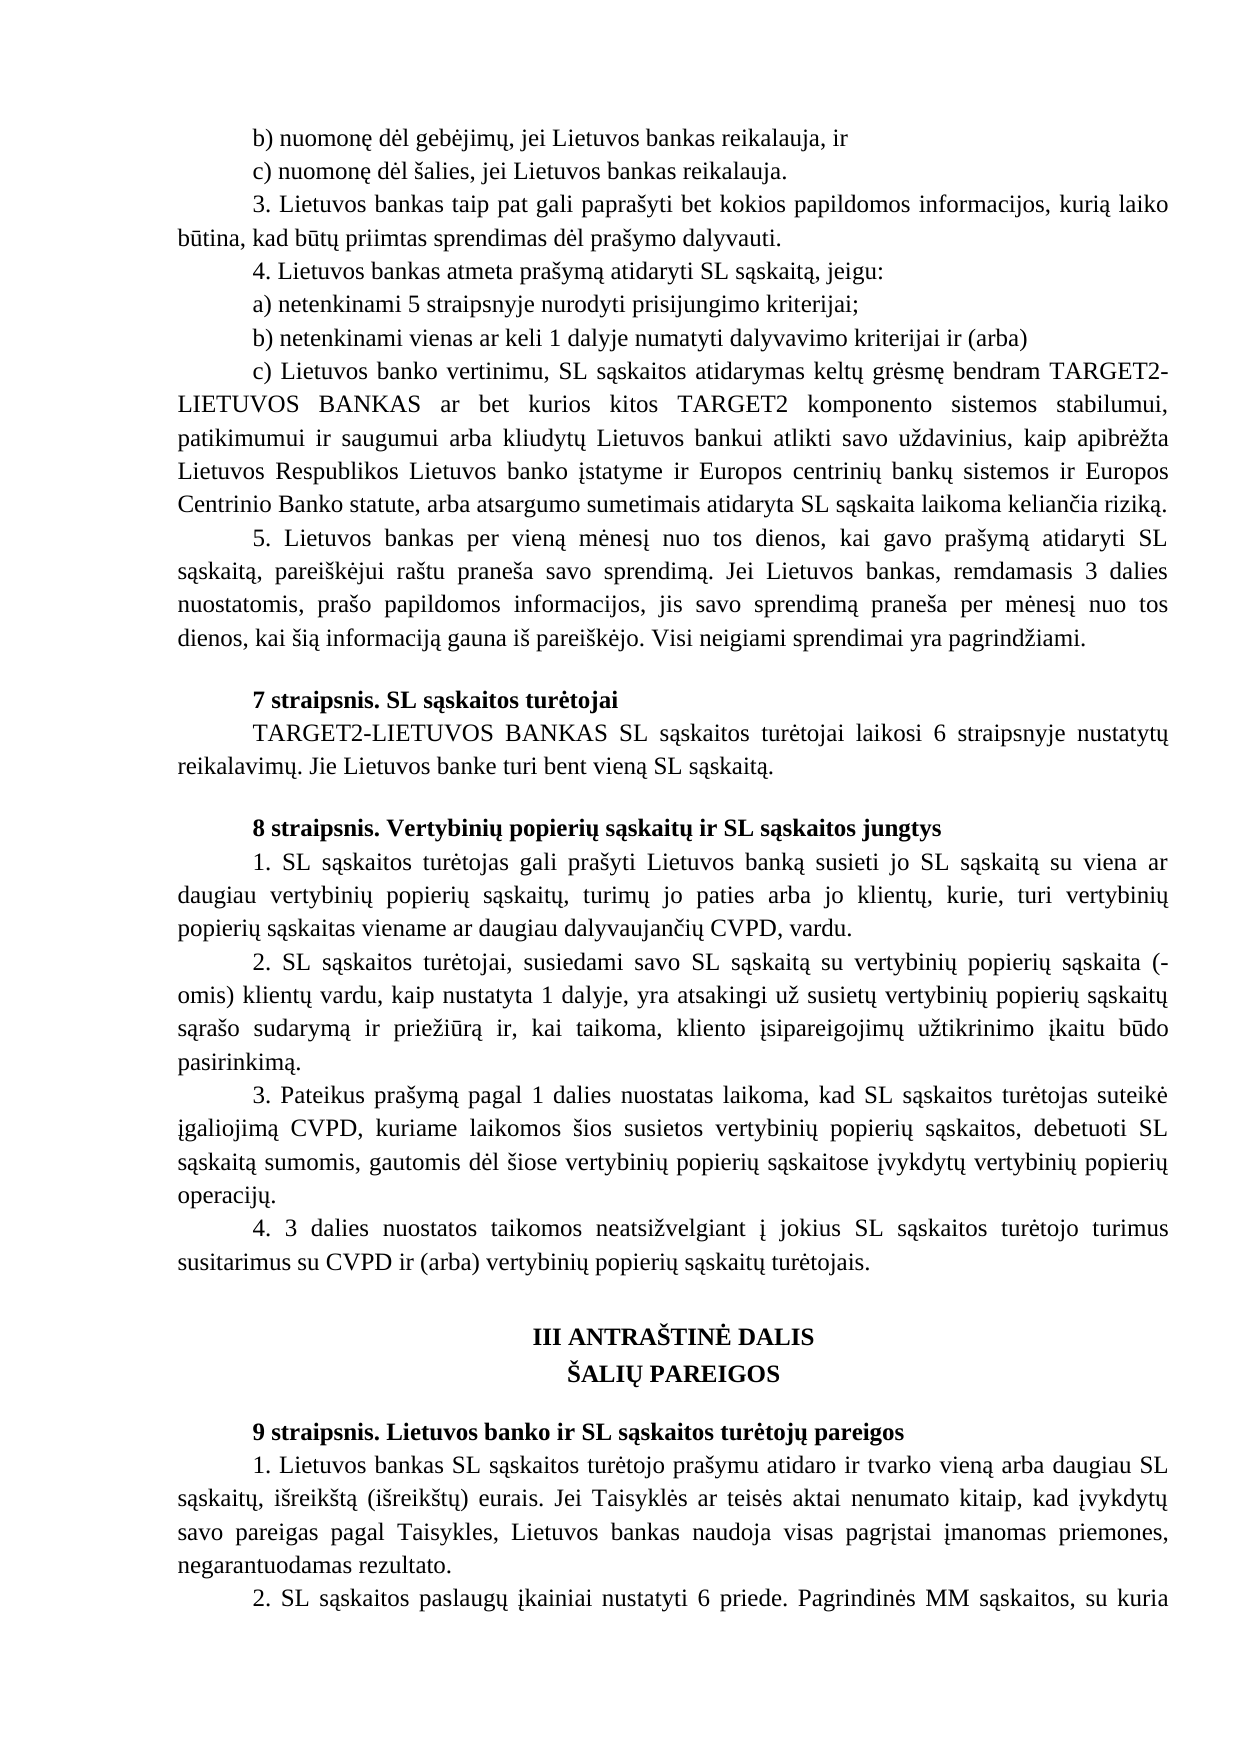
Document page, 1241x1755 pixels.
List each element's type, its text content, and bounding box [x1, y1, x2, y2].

text 1. SL sąskaitos turėtojas gali prašyti Lietuvos banką susieti jo SL sąskaitą su viena ar daugiau vertybinių popierių sąskaitų, turimų jo paties arba jo klientų, kurie, turi vertybinių popierių sąskaitas viename ar daugiau dalyvaujančių CVPD, vardu. [177, 842, 1169, 942]
text 2. SL sąskaitos paslaugų įkainiai nustatyti 6 priede. Pagrindinės MM sąskaitos, su kuria [177, 1579, 1169, 1612]
text TARGET2-LIETUVOS BANKAS SL sąskaitos turėtojai laikosi 6 straipsnyje nustatytų reikalavimų. Jie Lietuvos banke turi bent vieną SL sąskaitą. [177, 713, 1169, 780]
text c) nuomonę dėl šalies, jei Lietuvos bankas reikalauja. [177, 151, 1169, 185]
text 2. SL sąskaitos turėtojai, susiedami savo SL sąskaitą su vertybinių popierių sąskaita (-omis) klientų vardu, kaip nustatyta 1 dalyje, yra atsakingi už susietų vertybinių popierių sąskaitų sąrašo sudarymą ir priežiūrą ir, kai taikoma, kliento įsipareigojimų užtikrinimo įkaitu būdo pasirinkimą. [177, 942, 1169, 1076]
text b) netenkinami vienas ar keli 1 dalyje numatyti dalyvavimo kriterijai ir (arba) [177, 318, 1169, 351]
text 7 straipsnis. SL sąskaitos turėtojai [177, 680, 1169, 713]
text 3. Pateikus prašymą pagal 1 dalies nuostatas laikoma, kad SL sąskaitos turėtojas suteikė įgaliojimą CVPD, kuriame laikomos šios susietos vertybinių popierių sąskaitos, debetuoti SL sąskaitą sumomis, gautomis dėl šiose vertybinių popierių sąskaitose įvykdytų vertybinių popierių operacijų. [177, 1076, 1169, 1209]
text 5. Lietuvos bankas per vieną mėnesį nuo tos dienos, kai gavo prašymą atidaryti SL sąskaitą, pareiškėjui raštu praneša savo sprendimą. Jei Lietuvos bankas, remdamasis 3 dalies nuostatomis, prašo papildomos informacijos, jis savo sprendimą praneša per mėnesį nuo tos dienos, kai šią informaciją gauna iš pareiškėjo. Visi neigiami sprendimai yra pagrindžiami. [177, 518, 1169, 651]
text c) Lietuvos banko vertinimu, SL sąskaitos atidarymas keltų grėsmę bendram TARGET2-LIETUVOS BANKAS ar bet kurios kitos TARGET2 komponento sistemos stabilumui, patikimumui ir saugumui arba kliudytų Lietuvos bankui atlikti savo uždavinius, kaip apibrėžta Lietuvos Respublikos Lietuvos banko įstatyme ir Europos centrinių bankų sistemos ir Europos Centrinio Banko statute, arba atsargumo sumetimais atidaryta SL sąskaita laikoma keliančia riziką. [177, 351, 1169, 518]
text 9 straipsnis. Lietuvos banko ir SL sąskaitos turėtojų pareigos [177, 1412, 1169, 1446]
text 4. 3 dalies nuostatos taikomos neatsižvelgiant į jokius SL sąskaitos turėtojo turimus susitarimus su CVPD ir (arba) vertybinių popierių sąskaitų turėtojais. [177, 1209, 1169, 1276]
text III ANTRAŠTINĖ DALIS [177, 1313, 1169, 1351]
text 4. Lietuvos bankas atmeta prašymą atidaryti SL sąskaitą, jeigu: [177, 251, 1169, 285]
text 8 straipsnis. Vertybinių popierių sąskaitų ir SL sąskaitos jungtys [177, 809, 1169, 842]
text 1. Lietuvos bankas SL sąskaitos turėtojo prašymu atidaro ir tvarko vieną arba daugiau SL sąskaitų, išreikštą (išreikštų) eurais. Jei Taisyklės ar teisės aktai nenumato kitaip, kad įvykdytų savo pareigas pagal Taisykles, Lietuvos bankas naudoja visas pagrįstai įmanomas priemones, negarantuodamas rezultato. [177, 1446, 1169, 1579]
text 3. Lietuvos bankas taip pat gali paprašyti bet kokios papildomos informacijos, kurią laiko būtina, kad būtų priimtas sprendimas dėl prašymo dalyvauti. [177, 185, 1169, 251]
text b) nuomonę dėl gebėjimų, jei Lietuvos bankas reikalauja, ir [177, 118, 1169, 151]
text a) netenkinami 5 straipsnyje nurodyti prisijungimo kriterijai; [177, 285, 1169, 318]
text ŠALIŲ PAREIGOS [177, 1351, 1169, 1388]
